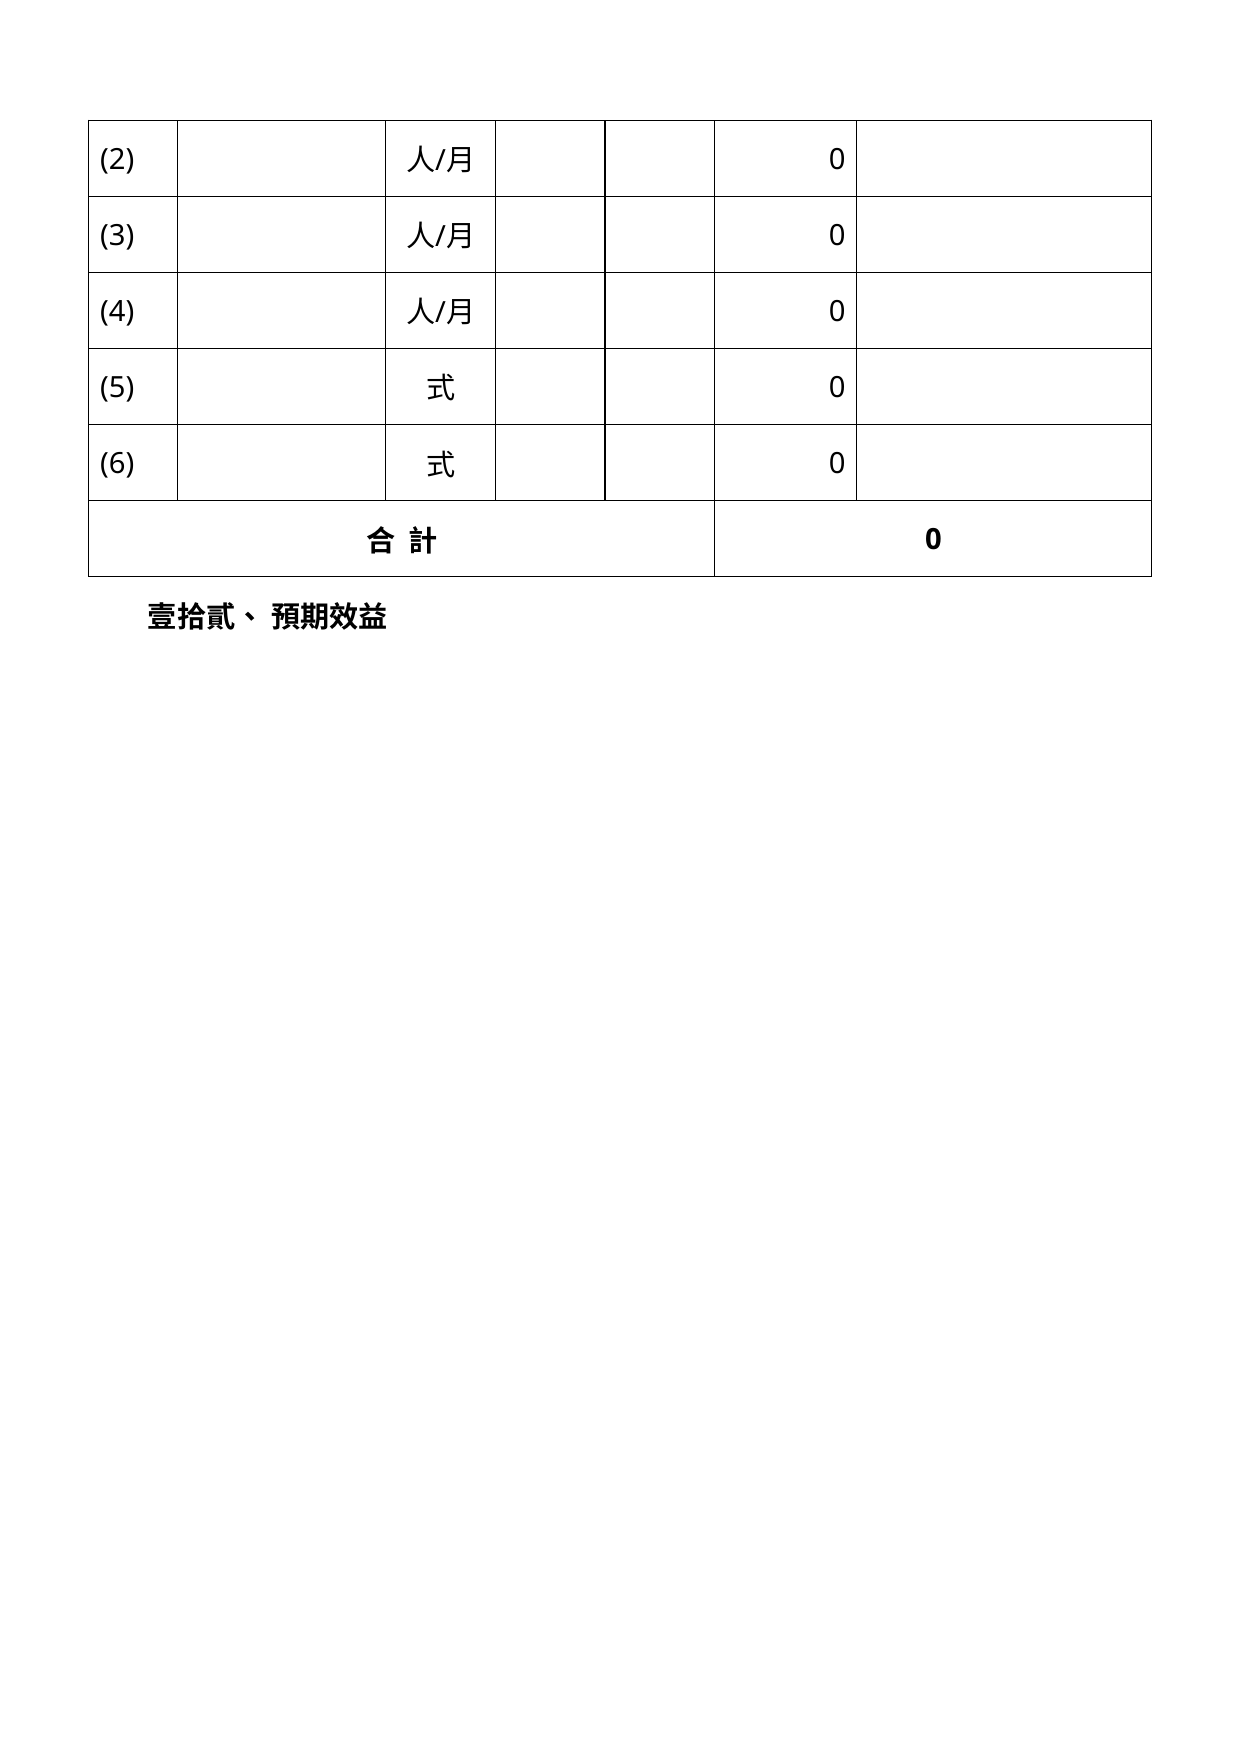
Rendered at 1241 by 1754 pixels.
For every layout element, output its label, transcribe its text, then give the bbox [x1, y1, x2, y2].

table_cell [496, 197, 604, 272]
table_cell [857, 425, 1151, 500]
table_cell (4) [89, 273, 177, 348]
table_cell (5) [89, 349, 177, 424]
table_cell [857, 197, 1151, 272]
table_cell [606, 349, 714, 424]
table_cell 0 [715, 273, 856, 348]
table_cell [606, 425, 714, 500]
table_cell 人/月 [386, 121, 495, 196]
table_cell [857, 349, 1151, 424]
table_cell [178, 273, 385, 348]
table_cell [178, 349, 385, 424]
table_cell [178, 121, 385, 196]
table_cell 0 [715, 425, 856, 500]
table_cell (2) [89, 121, 177, 196]
table_cell 0 [715, 121, 856, 196]
table_cell [496, 273, 604, 348]
table_cell 人/月 [386, 273, 495, 348]
subtitle 預期效益 [148, 577, 1093, 652]
table_cell [606, 197, 714, 272]
table_cell (6) [89, 425, 177, 500]
table_cell 0 [715, 197, 856, 272]
table_cell 式 [386, 425, 495, 500]
table_cell [857, 121, 1151, 196]
table_cell 式 [386, 349, 495, 424]
table_cell [496, 425, 604, 500]
table_cell [606, 273, 714, 348]
table_cell [606, 121, 714, 196]
table_cell 人/月 [386, 197, 495, 272]
table_cell [178, 425, 385, 500]
table_cell 合 計 [89, 501, 714, 576]
table_cell [178, 197, 385, 272]
table_cell [496, 349, 604, 424]
table_cell [496, 121, 604, 196]
table_cell (3) [89, 197, 177, 272]
table_cell 0 [715, 501, 1151, 576]
table_cell [857, 273, 1151, 348]
table_cell 0 [715, 349, 856, 424]
